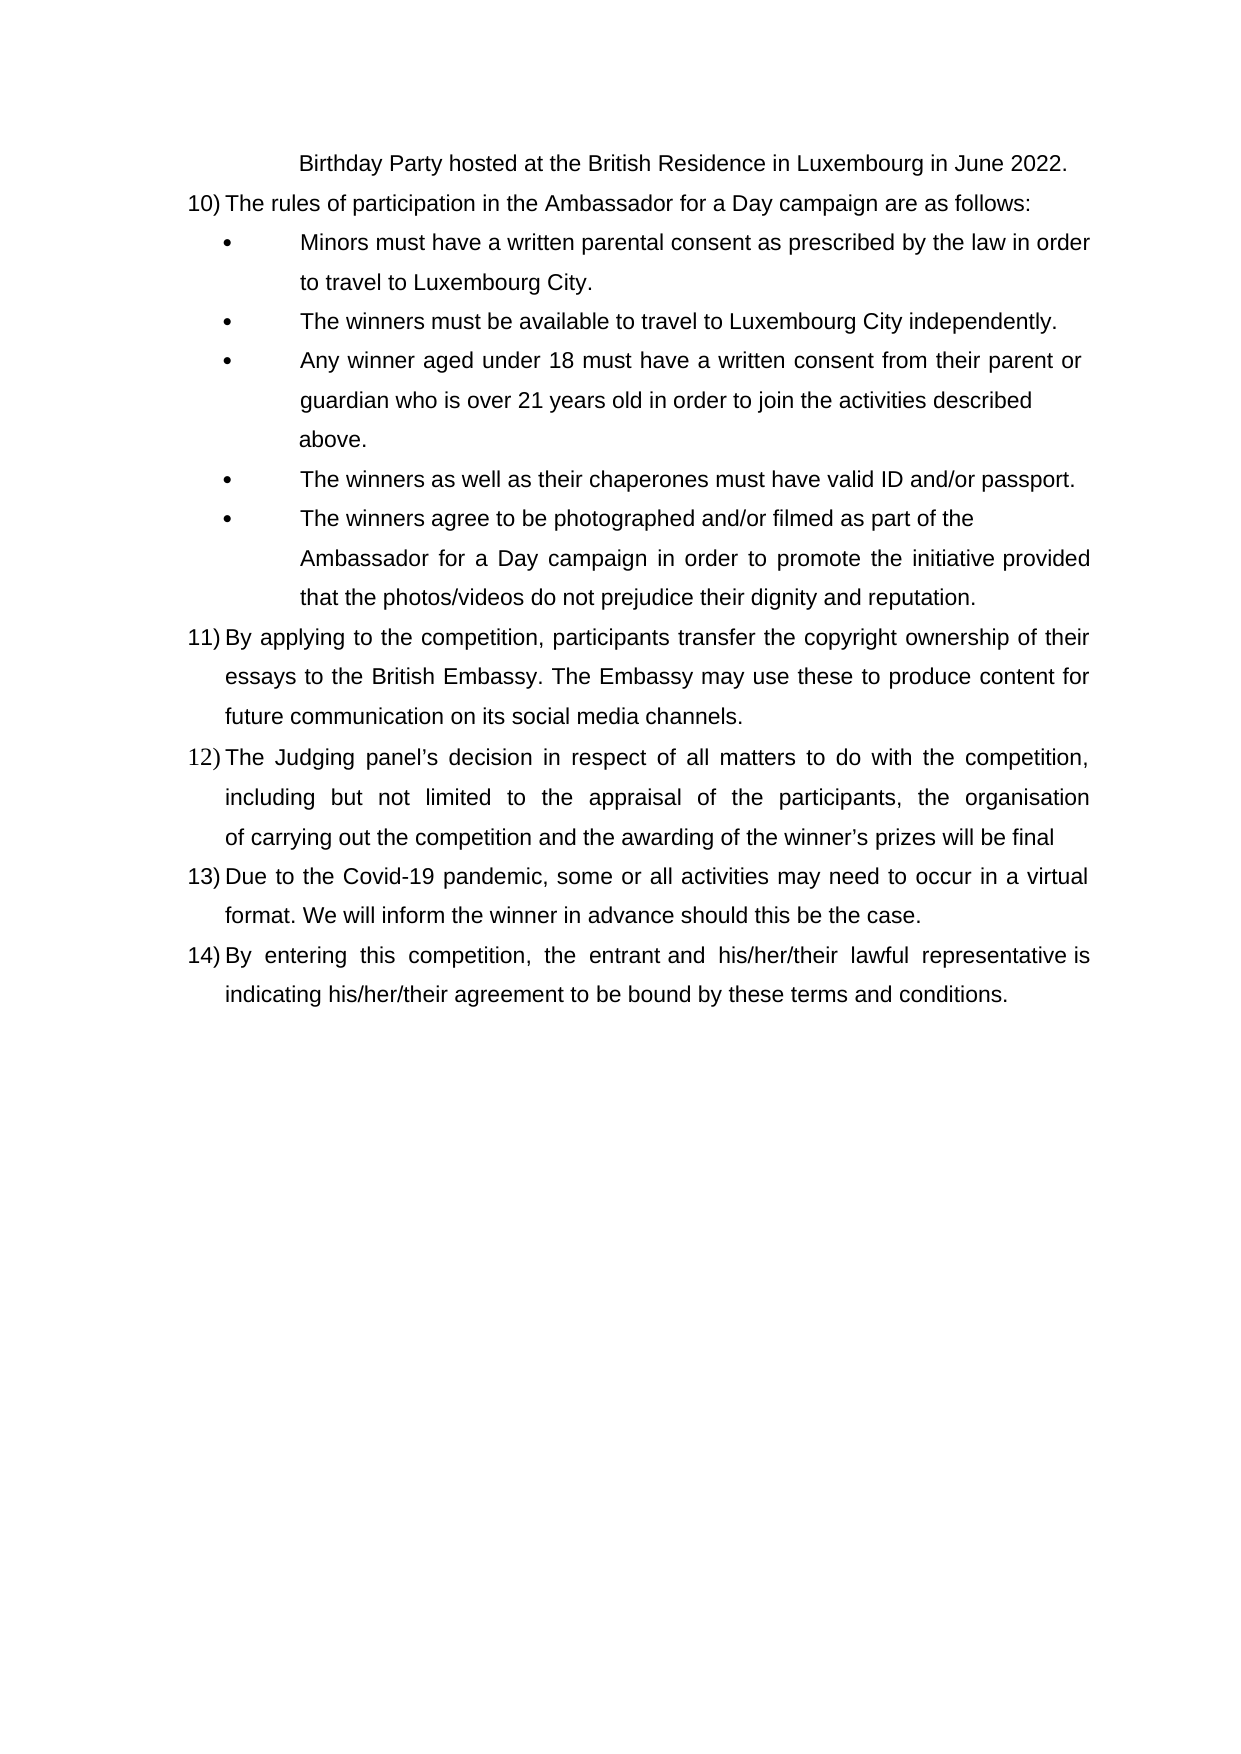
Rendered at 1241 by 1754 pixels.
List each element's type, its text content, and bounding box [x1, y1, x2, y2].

text Ambassador for a Day campaign in order to promote the initiative provided that the photos/videos do not prejudice their dignity and reputation. [300, 545, 1090, 611]
text Birthday Party hosted at the British Residence in Luxembourg in June 2022. [223, 150, 1090, 176]
list Minors must have a written parental consent as prescribed by the law in order to travel to Luxembourg City. [150, 229, 1090, 295]
list By applying to the competition, participants transfer the copyright ownership of their essays to the British Embassy. The Embassy may use these to produce content for future communication on its social media channels. [187, 624, 1090, 729]
list The Judging panel’s decision in respect of all matters to do with the competition, including but not limited to the appraisal of the participants, the organisation of carrying out the competition and the awarding of the winner’s prizes will be final [187, 742, 1090, 850]
list Any winner aged under 18 must have a written consent from their parent or guardian who is over 21 years old in order to join the activities described [150, 347, 1090, 413]
text above. [223, 426, 1090, 453]
list Due to the Covid-19 pandemic, some or all activities may need to occur in a virtual format. We will inform the winner in advance should this be the case. [187, 863, 1090, 929]
list The winners must be available to travel to Luxembourg City independently. [150, 308, 1090, 334]
list The rules of participation in the Ambassador for a Day campaign are as follows: [187, 189, 1090, 216]
list By entering this competition, the entrant and his/her/their lawful representative is indicating his/her/their agreement to be bound by these terms and conditions. [187, 942, 1090, 1008]
list The winners as well as their chaperones must have valid ID and/or passport. [150, 466, 1090, 492]
list The winners agree to be photographed and/or filmed as part of the [150, 505, 1090, 532]
